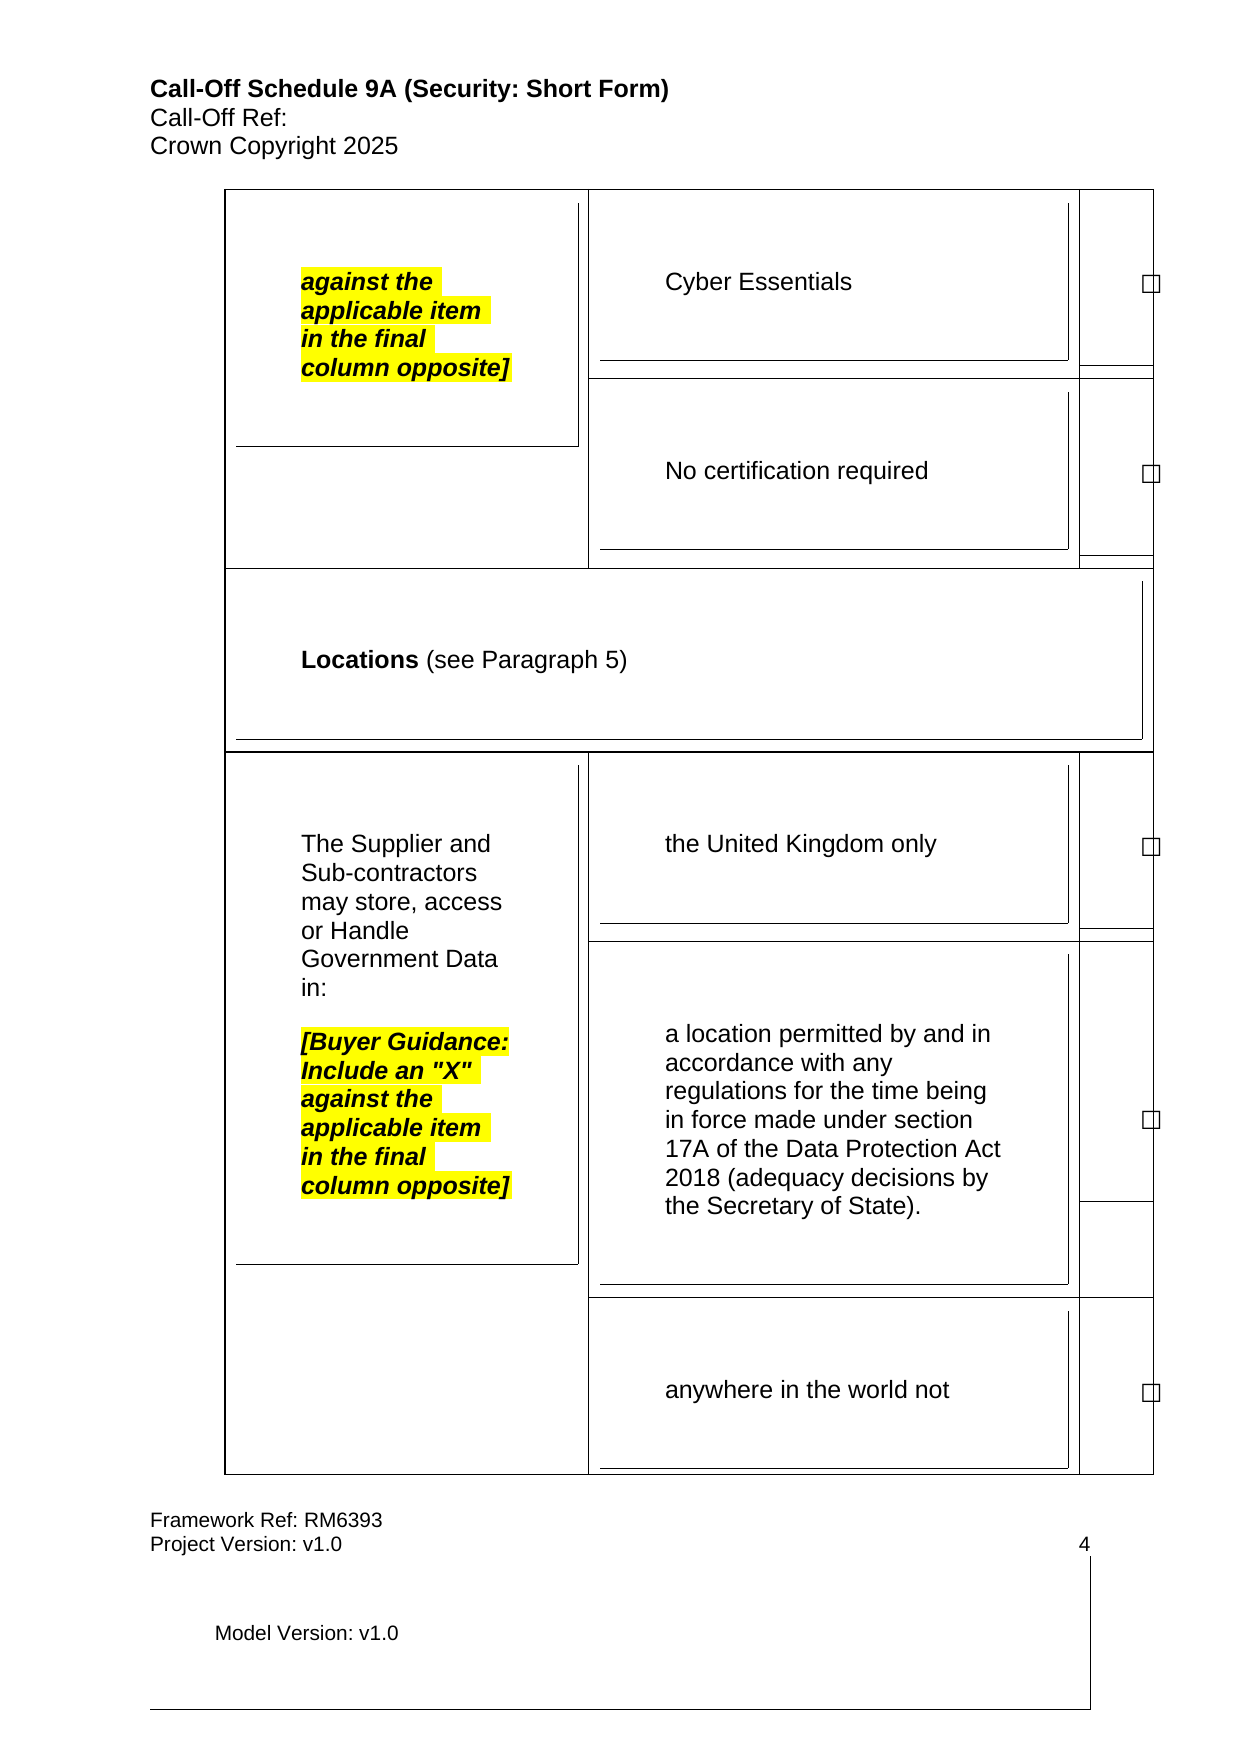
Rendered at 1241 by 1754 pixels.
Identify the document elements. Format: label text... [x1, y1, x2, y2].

table_cell a location permitted by and in accordance with any regulations for the time being in force made under section 17A of the Data Protection Act 2018 (adequacy decisions by the Secretary of State). [589, 942, 1079, 1297]
table_cell ☐ [1080, 753, 1153, 928]
table_cell Locations (see Paragraph 5) [226, 569, 1153, 751]
table_cell against the applicable item in the final column opposite] [226, 190, 588, 567]
table_cell ☐ [1144, 466, 1153, 482]
table_cell ☐ [1144, 1112, 1153, 1128]
table_cell Cyber Essentials [589, 190, 1079, 378]
table_cell ☐ [1144, 276, 1153, 292]
table_cell ☐ [1144, 1385, 1153, 1401]
table_cell The Supplier and Sub-contractors may store, access or Handle Government Data in: [Buyer Guidance: Include an "X" against the applicable item in the final column opposite] [226, 753, 588, 1474]
table_cell ☐ [1080, 556, 1153, 567]
table_cell ☐ [1080, 366, 1153, 378]
table_cell ☐ [1144, 839, 1153, 855]
table_cell ☐ [1080, 379, 1153, 555]
table_cell ☐ [1080, 1298, 1153, 1474]
table_cell ☐ [1080, 190, 1153, 365]
table_cell the United Kingdom only [589, 753, 1079, 941]
table_cell anywhere in the world not [589, 1298, 1079, 1474]
table_cell ☐ [1080, 942, 1153, 1201]
table_cell No certification required [589, 379, 1079, 567]
table_cell ☐ [1080, 1202, 1153, 1297]
table_cell ☐ [1080, 929, 1153, 941]
